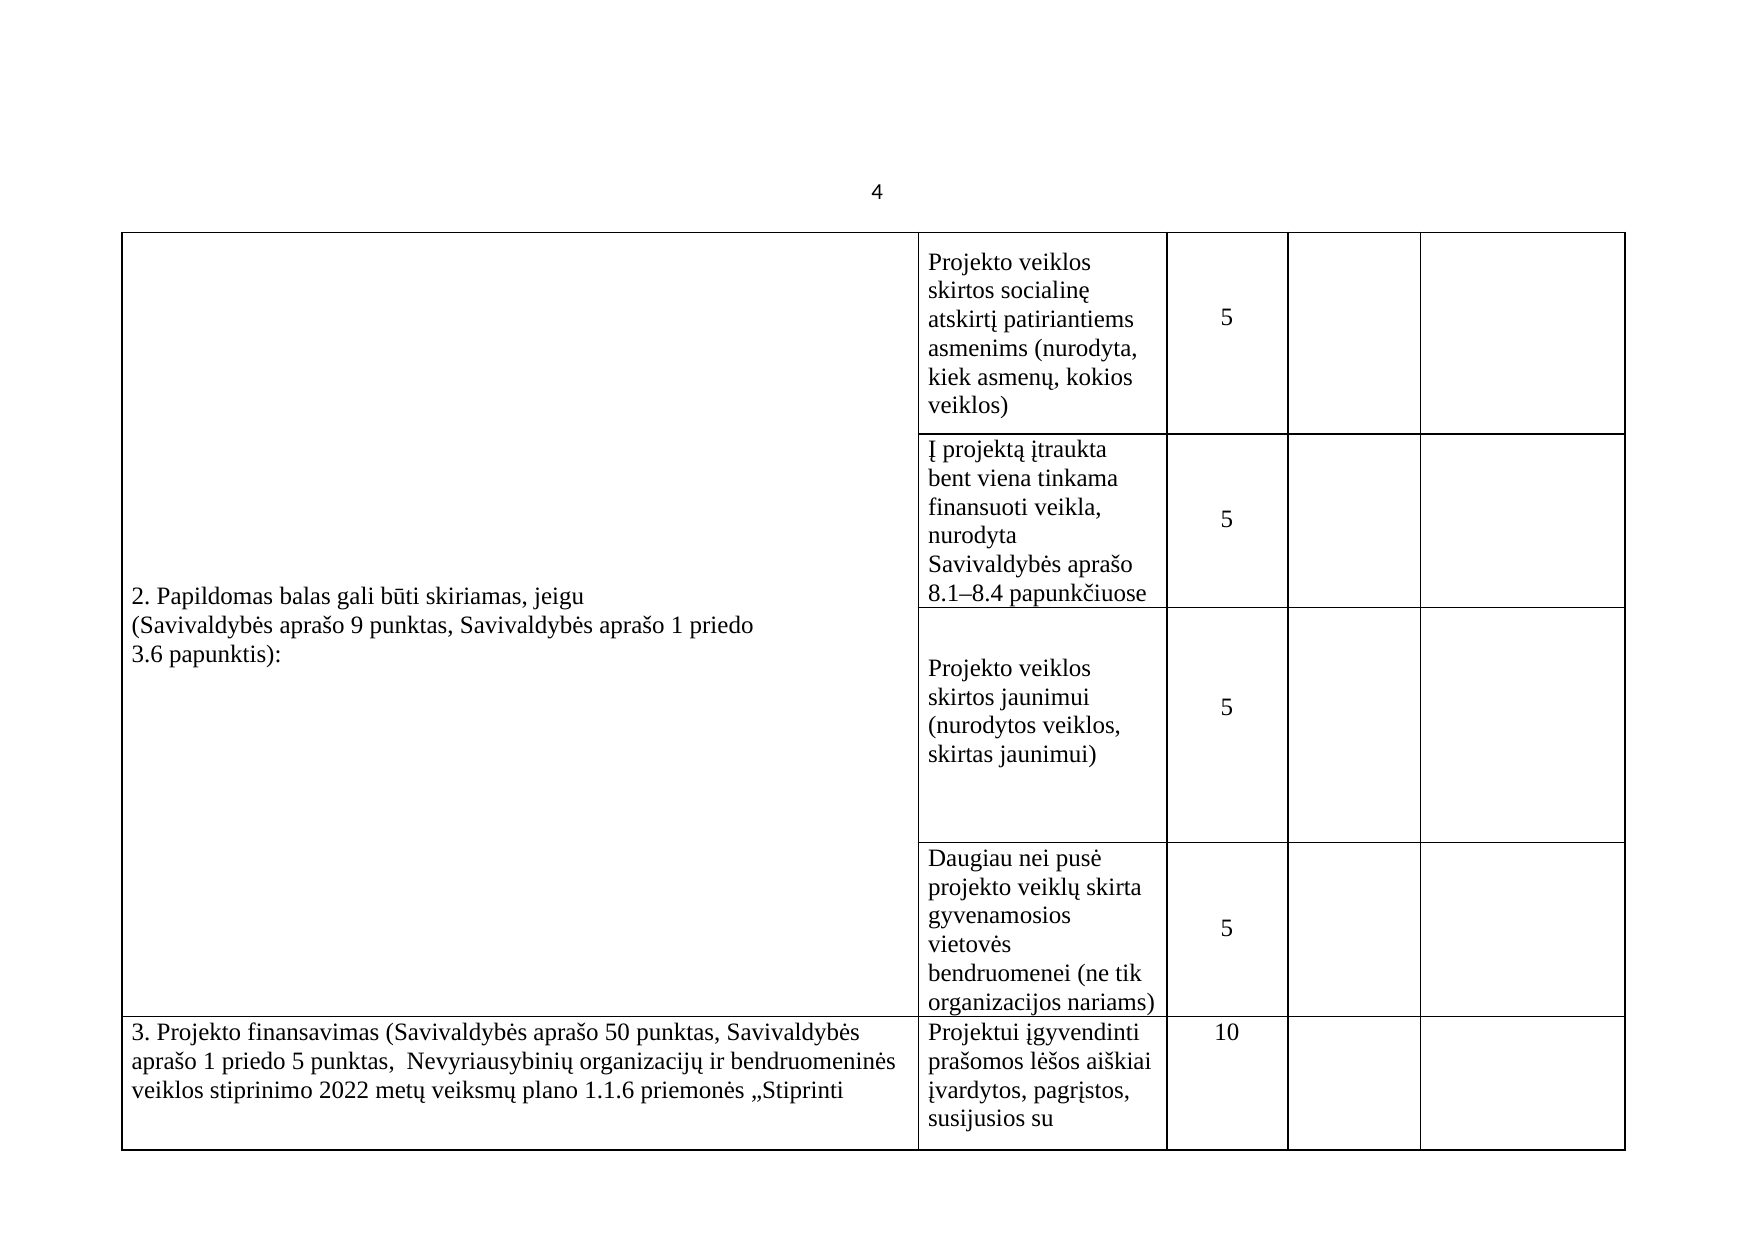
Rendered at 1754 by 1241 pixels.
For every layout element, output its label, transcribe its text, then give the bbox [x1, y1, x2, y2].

table_cell [1289, 1017, 1420, 1149]
table_cell 3. Projekto finansavimas (Savivaldybės aprašo 50 punktas, Savivaldybės aprašo 1 priedo 5 punktas, Nevyriausybinių organizacijų ir bendruomeninės veiklos stiprinimo 2022 metų veiksmų plano 1.1.6 priemonės „Stiprinti [123, 1017, 918, 1149]
table_cell 5 [1168, 435, 1287, 607]
table_cell Į projektą įtraukta bent viena tinkama finansuoti veikla, nurodyta Savivaldybės aprašo 8.1–8.4 papunkčiuose [919, 435, 1166, 607]
table_cell Projekto veiklos skirtos socialinę atskirtį patiriantiems asmenims (nurodyta, kiek asmenų, kokios veiklos) [919, 233, 1166, 433]
table_cell [1421, 435, 1624, 607]
table_cell 5 [1168, 843, 1287, 1016]
table_cell 2. Papildomas balas gali būti skiriamas, jeigu (Savivaldybės aprašo 9 punktas, Savivaldybės aprašo 1 priedo 3.6 papunktis): [123, 233, 918, 1016]
table_cell [1289, 843, 1420, 1016]
table_cell [117, 607, 121, 842]
table_cell [1421, 843, 1624, 1016]
table_cell [1289, 608, 1420, 842]
table_cell 5 [1168, 608, 1287, 842]
table_cell 10 [1168, 1017, 1287, 1149]
table_cell Daugiau nei pusė projekto veiklų skirta gyvenamosios vietovės bendruomenei (ne tik organizacijos nariams) [919, 843, 1166, 1016]
table_cell Projekto veiklos skirtos jaunimui (nurodytos veiklos, skirtas jaunimui) [919, 608, 1166, 842]
table_cell [1421, 233, 1624, 433]
table_cell [117, 842, 121, 1016]
table_cell [1421, 608, 1624, 842]
table_cell [1289, 233, 1420, 433]
table_cell [117, 433, 121, 607]
table_cell [117, 232, 121, 433]
table_cell 5 [1168, 233, 1287, 433]
table_cell Projektui įgyvendinti prašomos lėšos aiškiai įvardytos, pagrįstos, susijusios su [919, 1017, 1166, 1149]
table_cell [117, 1016, 121, 1149]
table_cell [1421, 1017, 1624, 1149]
table_cell [1289, 435, 1420, 607]
